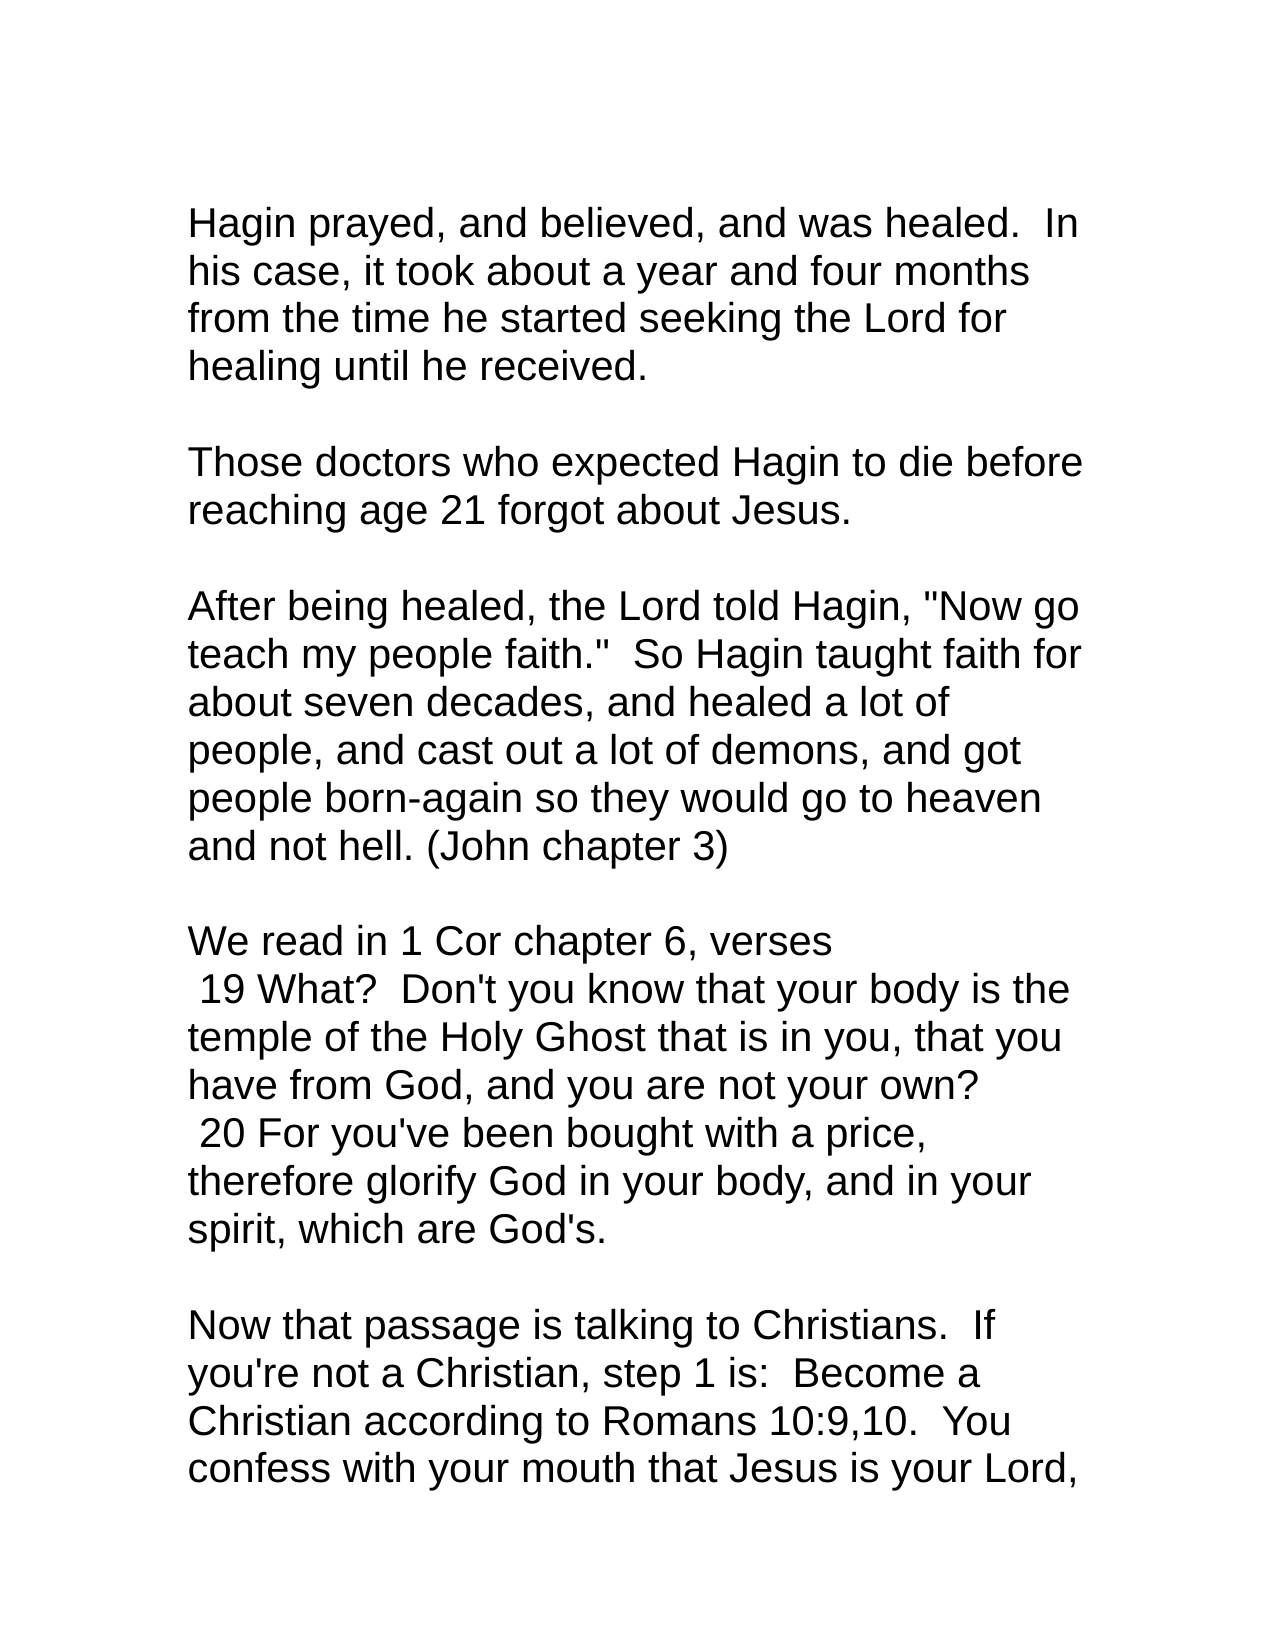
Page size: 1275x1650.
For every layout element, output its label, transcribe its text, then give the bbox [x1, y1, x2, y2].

text Now that passage is talking to Christians. If you're not a Christian, step 1 is: Become a Christian according to Romans 10:9,10. You confess with your mouth that Jesus is your Lord, [187, 1300, 1087, 1492]
text 20 For you've been bought with a price, therefore glorify God in your body, and in your spirit, which are God's. [187, 1108, 1087, 1252]
text We read in 1 Cor chapter 6, verses [187, 917, 1087, 964]
text Those doctors who expected Hagin to die before reaching age 21 forgot about Jesus. [187, 437, 1087, 533]
text Hagin prayed, and believed, and was healed. In his case, it took about a year and four months from the time he started seeking the Lord for healing until he received. [187, 198, 1087, 389]
text 19 What? Don't you know that your body is the temple of the Holy Ghost that is in you, that you have from God, and you are not your own? [187, 964, 1087, 1108]
text After being healed, the Lord told Hagin, "Now go teach my people faith." So Hagin taught faith for about seven decades, and healed a lot of people, and cast out a lot of demons, and got people born-again so they would go to heaven and not hell. (John chapter 3) [187, 581, 1087, 869]
